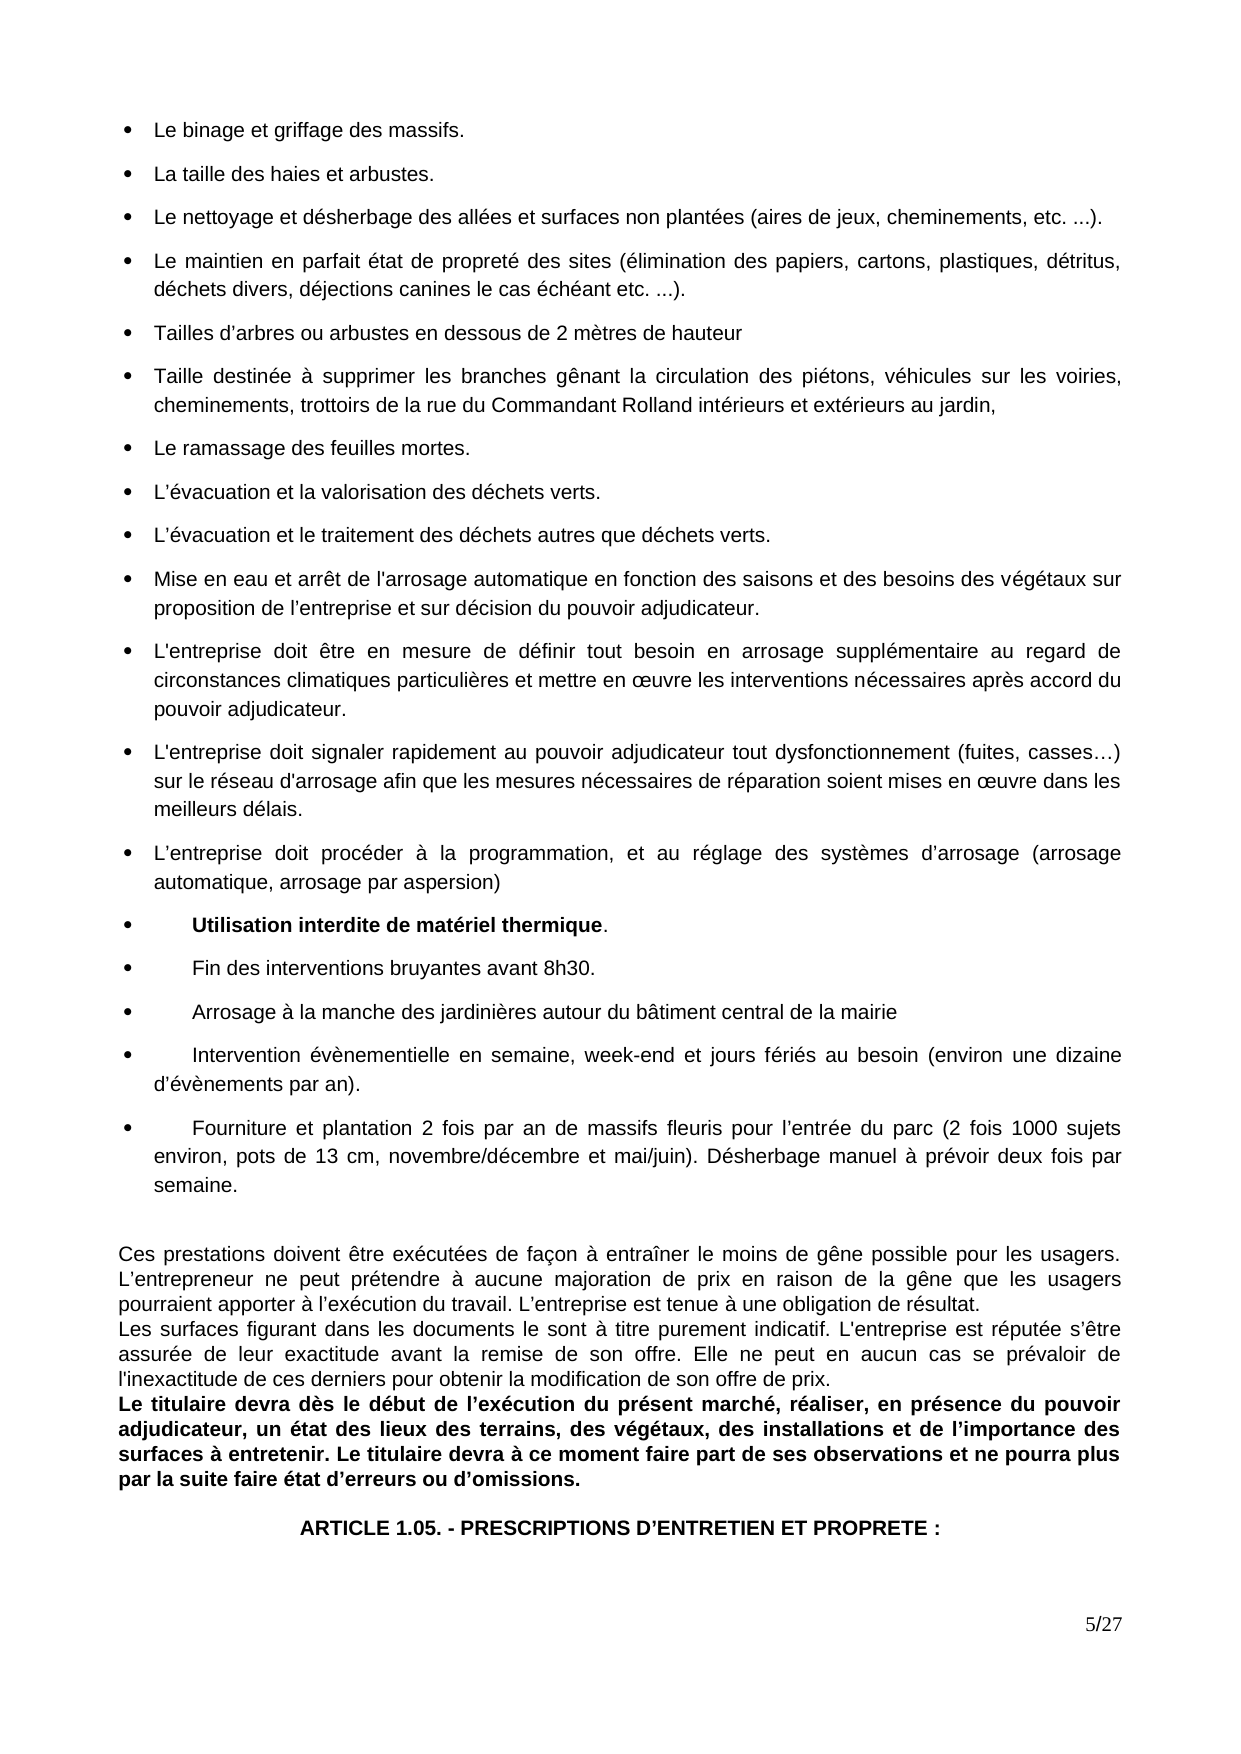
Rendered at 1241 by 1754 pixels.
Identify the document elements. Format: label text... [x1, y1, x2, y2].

text Ces prestations doivent être exécutées de façon à entraîner le moins de gêne possible pour les usagers. L’entrepreneur ne peut prétendre à aucune majoration de prix en raison de la gêne que les usagers pourraient apporter à l’exécution du travail. L’entreprise est tenue à une obligation de résultat. [118, 1241, 1122, 1316]
text Les surfaces figurant dans les documents le sont à titre purement indicatif. L'entreprise est réputée s’être assurée de leur exactitude avant la remise de son offre. Elle ne peut en aucun cas se prévaloir de l'inexactitude de ces derniers pour obtenir la modification de son offre de prix. [118, 1316, 1122, 1391]
list L’évacuation et la valorisation des déchets verts. [124, 480, 1122, 504]
list L'entreprise doit signaler rapidement au pouvoir adjudicateur tout dysfonctionnement (fuites, casses…) sur le réseau d'arrosage afin que les mesures nécessaires de réparation soient mises en œuvre dans les meilleurs délais. [124, 740, 1122, 821]
list L'entreprise doit être en mesure de définir tout besoin en arrosage supplémentaire au regard de circonstances climatiques particulières et mettre en œuvre les interventions nécessaires après accord du pouvoir adjudicateur. [124, 639, 1122, 720]
list Intervention évènementielle en semaine, week-end et jours fériés au besoin (environ une dizaine d’évènements par an). [124, 1043, 1122, 1096]
list Le binage et griffage des massifs. [124, 118, 1122, 142]
text ARTICLE 1.05. - PRESCRIPTIONS D’ENTRETIEN ET PROPRETE : [118, 1516, 1122, 1540]
list Le nettoyage et désherbage des allées et surfaces non plantées (aires de jeux, cheminements, etc. ...). [124, 205, 1122, 229]
text Le titulaire devra dès le début de l’exécution du présent marché, réaliser, en présence du pouvoir adjudicateur, un état des lieux des terrains, des végétaux, des installations et de l’importance des surfaces à entretenir. Le titulaire devra à ce moment faire part de ses observations et ne pourra plus par la suite faire état d’erreurs ou d’omissions. [118, 1391, 1122, 1491]
list Taille destinée à supprimer les branches gênant la circulation des piétons, véhicules sur les voiries, cheminements, trottoirs de la rue du Commandant Rolland intérieurs et extérieurs au jardin, [124, 364, 1122, 417]
list La taille des haies et arbustes. [124, 162, 1122, 186]
list Arrosage à la manche des jardinières autour du bâtiment central de la mairie [124, 1000, 1122, 1024]
list L’entreprise doit procéder à la programmation, et au réglage des systèmes d’arrosage (arrosage automatique, arrosage par aspersion) [124, 841, 1122, 893]
list Fin des interventions bruyantes avant 8h30. [124, 956, 1122, 980]
list Le maintien en parfait état de propreté des sites (élimination des papiers, cartons, plastiques, détritus, déchets divers, déjections canines le cas échéant etc. ...). [124, 248, 1122, 301]
list Mise en eau et arrêt de l'arrosage automatique en fonction des saisons et des besoins des végétaux sur proposition de l’entreprise et sur décision du pouvoir adjudicateur. [124, 567, 1122, 619]
list Fourniture et plantation 2 fois par an de massifs fleuris pour l’entrée du parc (2 fois 1000 sujets environ, pots de 13 cm, novembre/décembre et mai/juin). Désherbage manuel à prévoir deux fois par semaine. [124, 1115, 1122, 1197]
list L’évacuation et le traitement des déchets autres que déchets verts. [124, 523, 1122, 547]
list Tailles d’arbres ou arbustes en dessous de 2 mètres de hauteur [124, 321, 1122, 345]
list Utilisation interdite de matériel thermique. [124, 913, 1122, 937]
list Le ramassage des feuilles mortes. [124, 436, 1122, 460]
